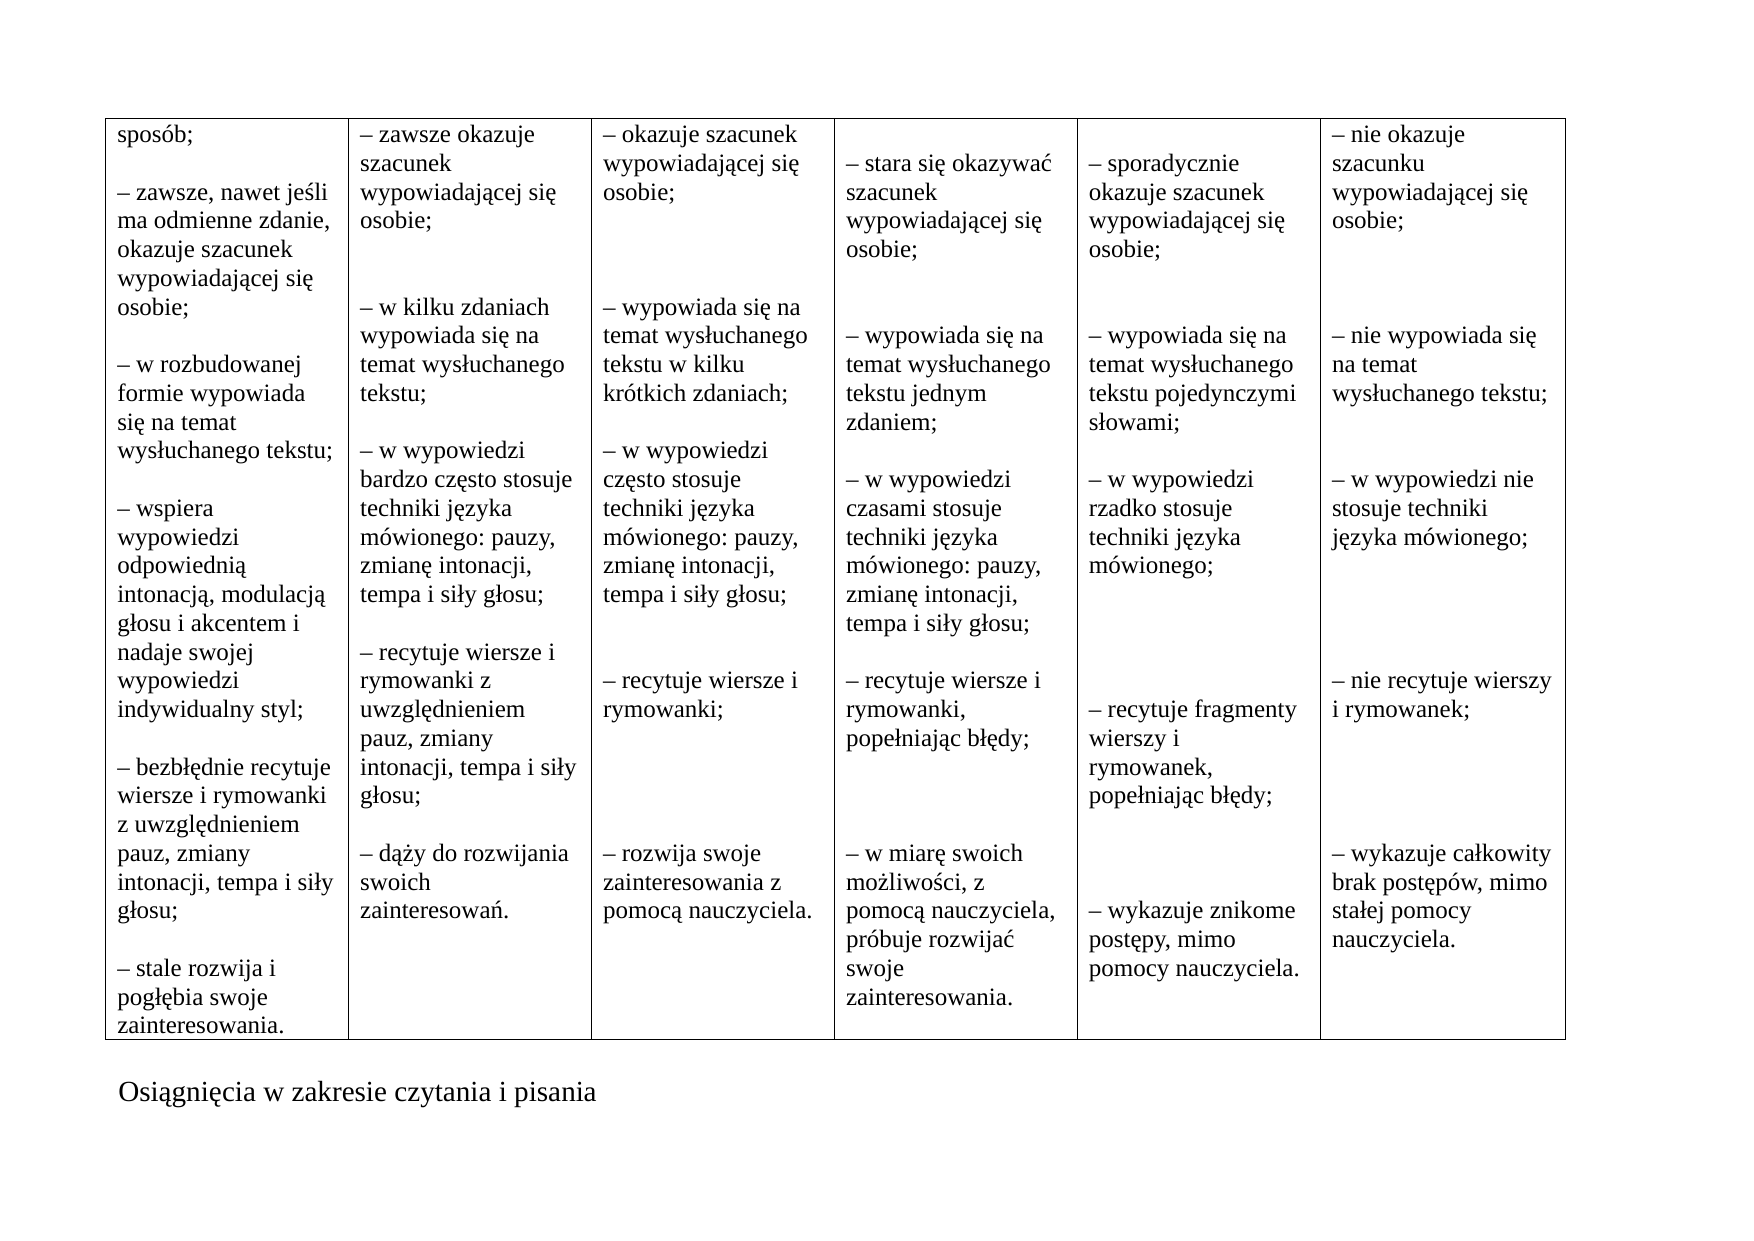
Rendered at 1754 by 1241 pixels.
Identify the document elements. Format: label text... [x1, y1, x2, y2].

text Osiągnięcia w zakresie czytania i pisania [118, 1074, 1636, 1107]
table_cell sposób; – zawsze, nawet jeśli ma odmienne zdanie, okazuje szacunek wypowiadającej się osobie; – w rozbudowanej formie wypowiada się na temat wysłuchanego tekstu; – wspiera wypowiedzi odpowiednią intonacją, modulacją głosu i akcentem i nadaje swojej wypowiedzi indywidualny styl; – bezbłędnie recytuje wiersze i rymowanki z uwzględnieniem pauz, zmiany intonacji, tempa i siły głosu; – stale rozwija i pogłębia swoje zainteresowania. [106, 119, 348, 1039]
table_cell – nie okazuje szacunku wypowiadającej się osobie; – nie wypowiada się na temat wysłuchanego tekstu; – w wypowiedzi nie stosuje techniki języka mówionego; – nie recytuje wierszy i rymowanek; – wykazuje całkowity brak postępów, mimo stałej pomocy nauczyciela. [1321, 119, 1565, 1039]
table_cell – stara się okazywać szacunek wypowiadającej się osobie; – wypowiada się na temat wysłuchanego tekstu jednym zdaniem; – w wypowiedzi czasami stosuje techniki języka mówionego: pauzy, zmianę intonacji, tempa i siły głosu; – recytuje wiersze i rymowanki, popełniając błędy; – w miarę swoich możliwości, z pomocą nauczyciela, próbuje rozwijać swoje zainteresowania. [835, 119, 1077, 1039]
table_cell – sporadycznie okazuje szacunek wypowiadającej się osobie; – wypowiada się na temat wysłuchanego tekstu pojedynczymi słowami; – w wypowiedzi rzadko stosuje techniki języka mówionego; – recytuje fragmenty wierszy i rymowanek, popełniając błędy; – wykazuje znikome postępy, mimo pomocy nauczyciela. [1078, 119, 1320, 1039]
table_cell – okazuje szacunek wypowiadającej się osobie; – wypowiada się na temat wysłuchanego tekstu w kilku krótkich zdaniach; – w wypowiedzi często stosuje techniki języka mówionego: pauzy, zmianę intonacji, tempa i siły głosu; – recytuje wiersze i rymowanki; – rozwija swoje zainteresowania z pomocą nauczyciela. [592, 119, 834, 1039]
table_cell – zawsze okazuje szacunek wypowiadającej się osobie; – w kilku zdaniach wypowiada się na temat wysłuchanego tekstu; – w wypowiedzi bardzo często stosuje techniki języka mówionego: pauzy, zmianę intonacji, tempa i siły głosu; – recytuje wiersze i rymowanki z uwzględnieniem pauz, zmiany intonacji, tempa i siły głosu; – dąży do rozwijania swoich zainteresowań. [349, 119, 591, 1039]
